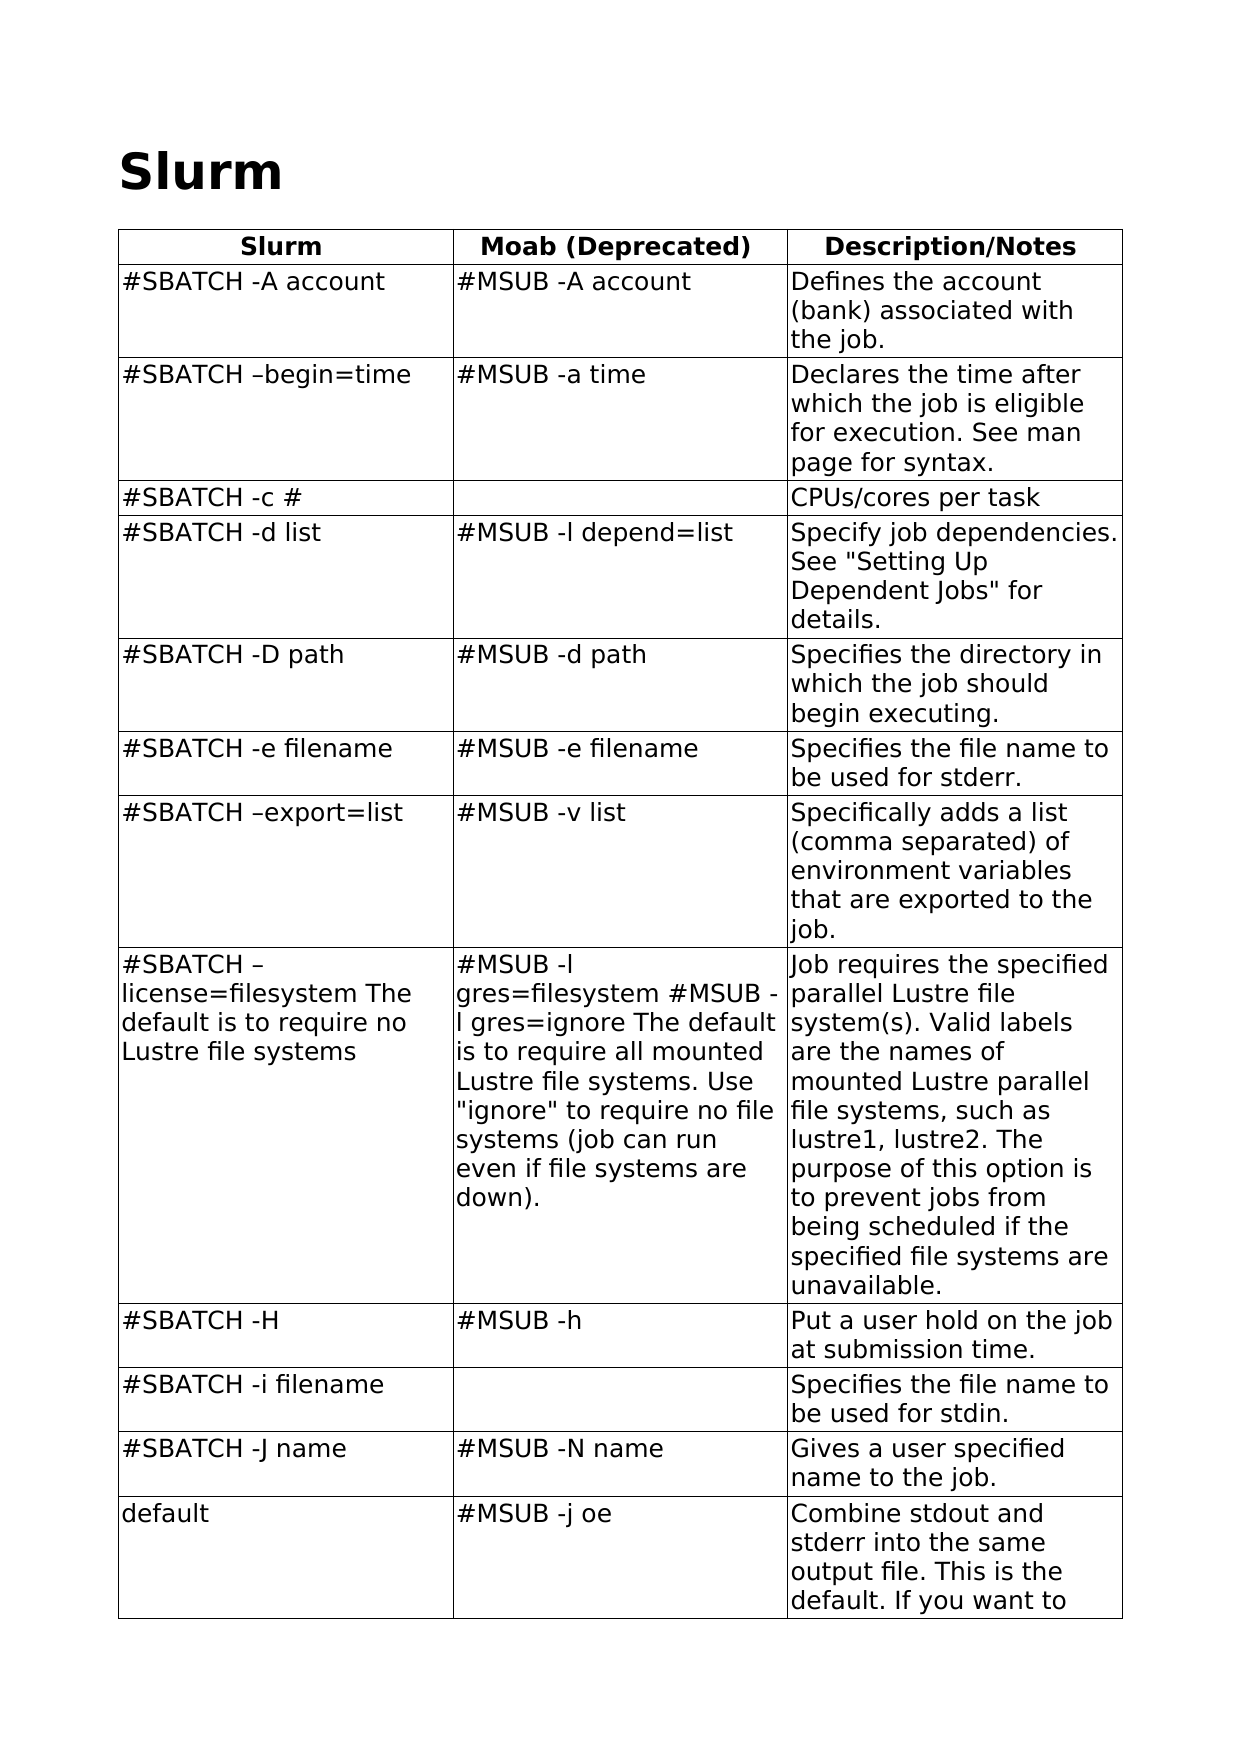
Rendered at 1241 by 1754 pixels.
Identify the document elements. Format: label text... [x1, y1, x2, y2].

table_cell Defines the account (bank) associated with the job. [788, 265, 1122, 357]
table_header Description/Notes [788, 230, 1122, 264]
table_cell Combine stdout and stderr into the same output file. This is the default. If you want to [788, 1497, 1122, 1618]
table_cell #SBATCH –begin=time [119, 358, 453, 480]
table_cell [454, 481, 787, 515]
table_cell #SBATCH -e filename [119, 732, 453, 795]
table_cell Specifies the file name to be used for stdin. [788, 1368, 1122, 1431]
table_cell #SBATCH –license=filesystem The default is to require no Lustre file systems [119, 948, 453, 1303]
table_cell #SBATCH –export=list [119, 796, 453, 947]
table_cell Specifies the directory in which the job should begin executing. [788, 639, 1122, 731]
table_cell Specifically adds a list (comma separated) of environment variables that are exported to the job. [788, 796, 1122, 947]
table_cell #MSUB -A account [454, 265, 787, 357]
table_cell Specify job dependencies. See "Setting Up Dependent Jobs" for details. [788, 516, 1122, 637]
table_cell #MSUB -a time [454, 358, 787, 480]
table_cell #MSUB -h [454, 1304, 787, 1367]
table_cell default [119, 1497, 453, 1618]
table_cell #MSUB -l gres=filesystem #MSUB -l gres=ignore The default is to require all mounted Lustre file systems. Use "ignore" to require no file systems (job can run even if file systems are down). [454, 948, 787, 1303]
table_cell CPUs/cores per task [788, 481, 1122, 515]
table_cell #MSUB -l depend=list [454, 516, 787, 637]
table_cell #SBATCH -H [119, 1304, 453, 1367]
table_cell #MSUB -j oe [454, 1497, 787, 1618]
table_header Moab (Deprecated) [454, 230, 787, 264]
table_cell [454, 1368, 787, 1431]
table_cell #SBATCH -A account [119, 265, 453, 357]
table_cell #SBATCH -i filename [119, 1368, 453, 1431]
table_cell #SBATCH -d list [119, 516, 453, 637]
table_cell #SBATCH -D path [119, 639, 453, 731]
table_cell #MSUB -N name [454, 1432, 787, 1496]
table_cell Declares the time after which the job is eligible for execution. See man page for syntax. [788, 358, 1122, 480]
table_cell #MSUB -d path [454, 639, 787, 731]
table_header Slurm [119, 230, 453, 264]
subtitle Slurm [118, 143, 1122, 201]
table_cell Job requires the specified parallel Lustre file system(s). Valid labels are the names of mounted Lustre parallel file systems, such as lustre1, lustre2. The purpose of this option is to prevent jobs from being scheduled if the specified file systems are unavailable. [788, 948, 1122, 1303]
table_cell Specifies the file name to be used for stderr. [788, 732, 1122, 795]
table_cell #SBATCH -c # [119, 481, 453, 515]
table_cell #MSUB -e filename [454, 732, 787, 795]
table_cell #MSUB -v list [454, 796, 787, 947]
table_cell Put a user hold on the job at submission time. [788, 1304, 1122, 1367]
table_cell #SBATCH -J name [119, 1432, 453, 1496]
table_cell Gives a user specified name to the job. [788, 1432, 1122, 1496]
